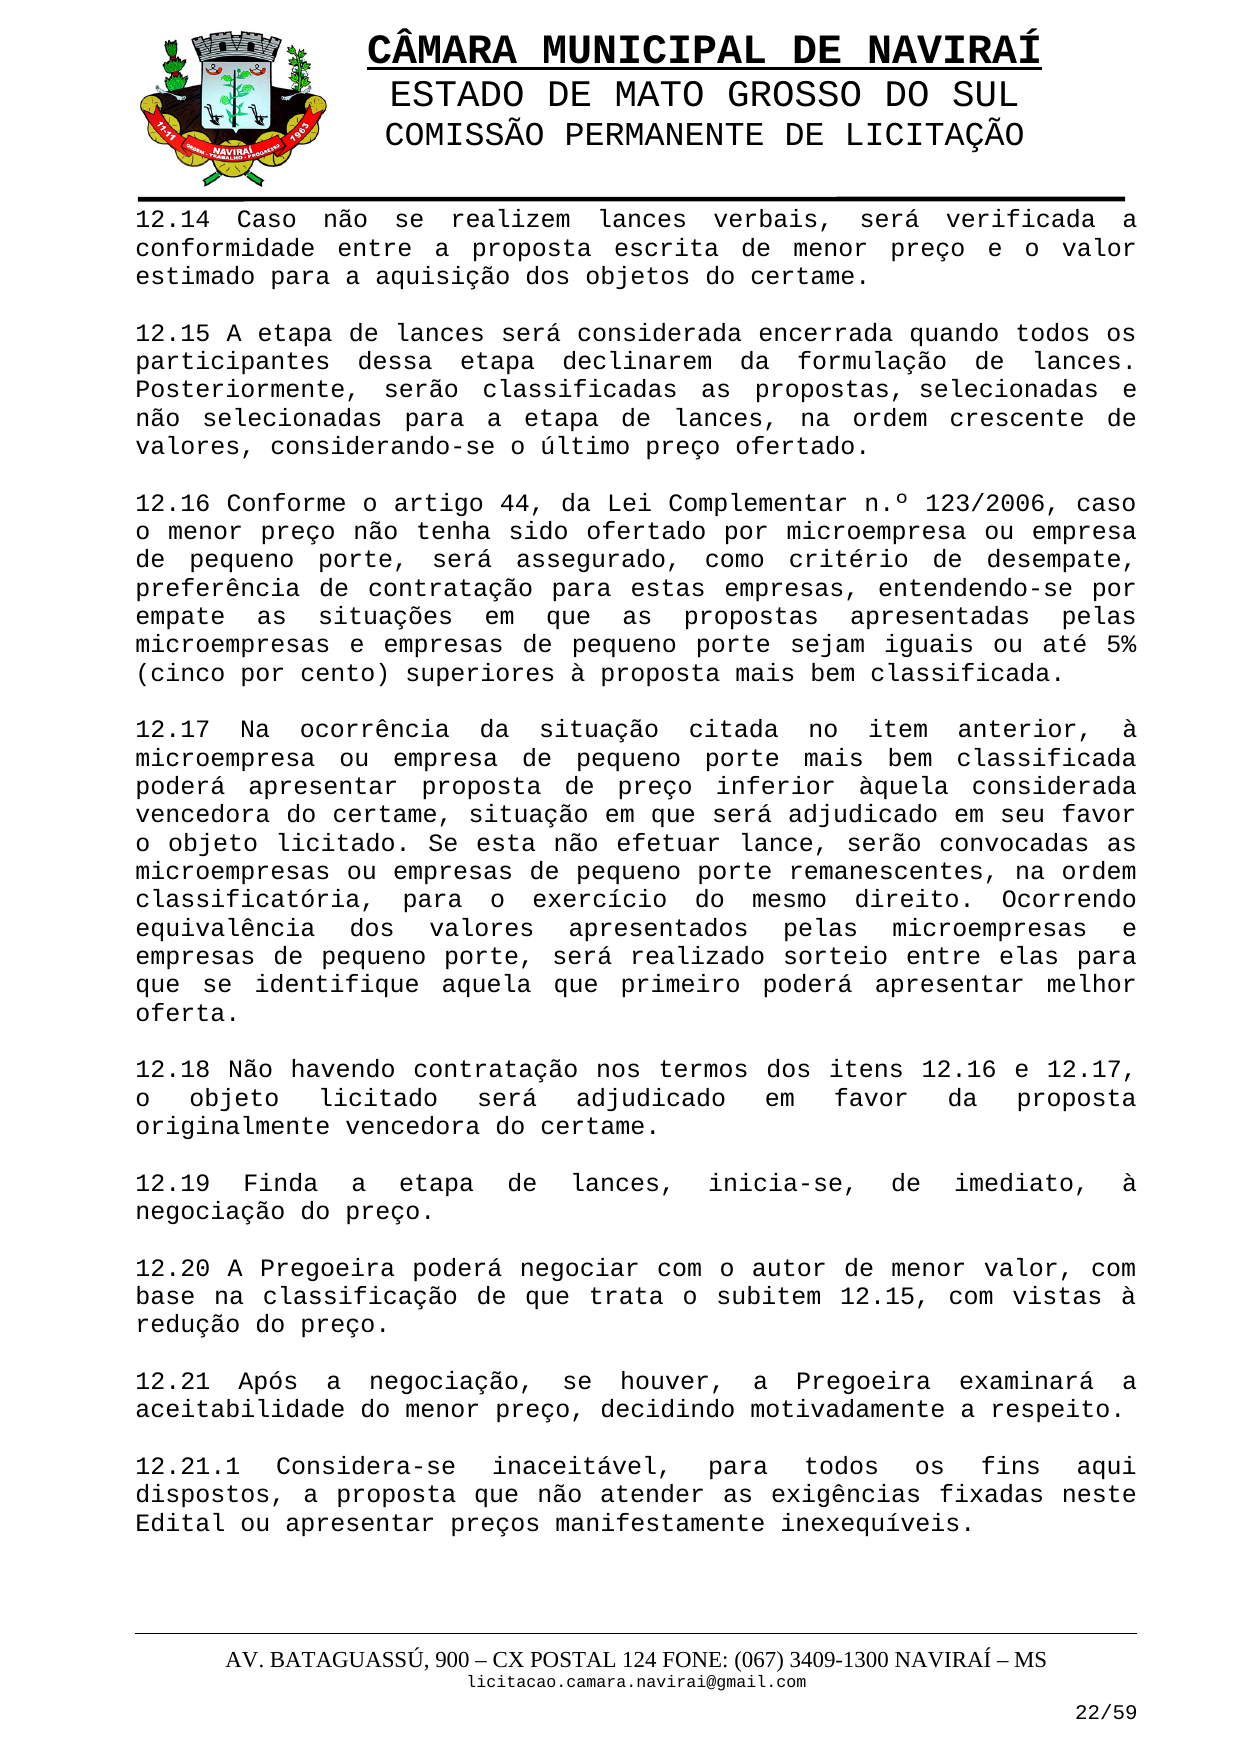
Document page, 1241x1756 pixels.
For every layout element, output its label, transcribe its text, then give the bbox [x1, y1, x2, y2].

text 12.18 Não havendo contratação nos termos dos itens 12.16 e 12.17, o objeto licitado será adjudicado em favor da proposta originalmente vencedora do certame. [135, 1057, 1137, 1142]
text 12.15 A etapa de lances será considerada encerrada quando todos os participantes dessa etapa declinarem da formulação de lances. Posteriormente, serão classificadas as propostas, selecionadas e não selecionadas para a etapa de lances, na ordem crescente de valores, considerando-se o último preço ofertado. [135, 320, 1137, 462]
text 12.14 Caso não se realizem lances verbais, será verificada a conformidade entre a proposta escrita de menor preço e o valor estimado para a aquisição dos objetos do certame. [135, 207, 1137, 292]
text 12.21.1 Considera-se inaceitável, para todos os fins aqui dispostos, a proposta que não atender as exigências fixadas neste Edital ou apresentar preços manifestamente inexequíveis. [135, 1453, 1137, 1538]
text 12.16 Conforme o artigo 44, da Lei Complementar n.º 123/2006, caso o menor preço não tenha sido ofertado por microempresa ou empresa de pequeno porte, será assegurado, como critério de desempate, preferência de contratação para estas empresas, entendendo-se por empate as situações em que as propostas apresentadas pelas microempresas e empresas de pequeno porte sejam iguais ou até 5% (cinco por cento) superiores à proposta mais bem classificada. [135, 490, 1137, 688]
text 12.19 Finda a etapa de lances, inicia-se, de imediato, à negociação do preço. [135, 1170, 1137, 1227]
text 12.21 Após a negociação, se houver, a Pregoeira examinará a aceitabilidade do menor preço, decidindo motivadamente a respeito. [135, 1368, 1137, 1425]
text 12.20 A Pregoeira poderá negociar com o autor de menor valor, com base na classificação de que trata o subitem 12.15, com vistas à redução do preço. [135, 1255, 1137, 1340]
text 12.17 Na ocorrência da situação citada no item anterior, à microempresa ou empresa de pequeno porte mais bem classificada poderá apresentar proposta de preço inferior àquela considerada vencedora do certame, situação em que será adjudicado em seu favor o objeto licitado. Se esta não efetuar lance, serão convocadas as microempresas ou empresas de pequeno porte remanescentes, na ordem classificatória, para o exercício do mesmo direito. Ocorrendo equivalência dos valores apresentados pelas microempresas e empresas de pequeno porte, será realizado sorteio entre elas para que se identifique aquela que primeiro poderá apresentar melhor oferta. [135, 717, 1137, 1028]
